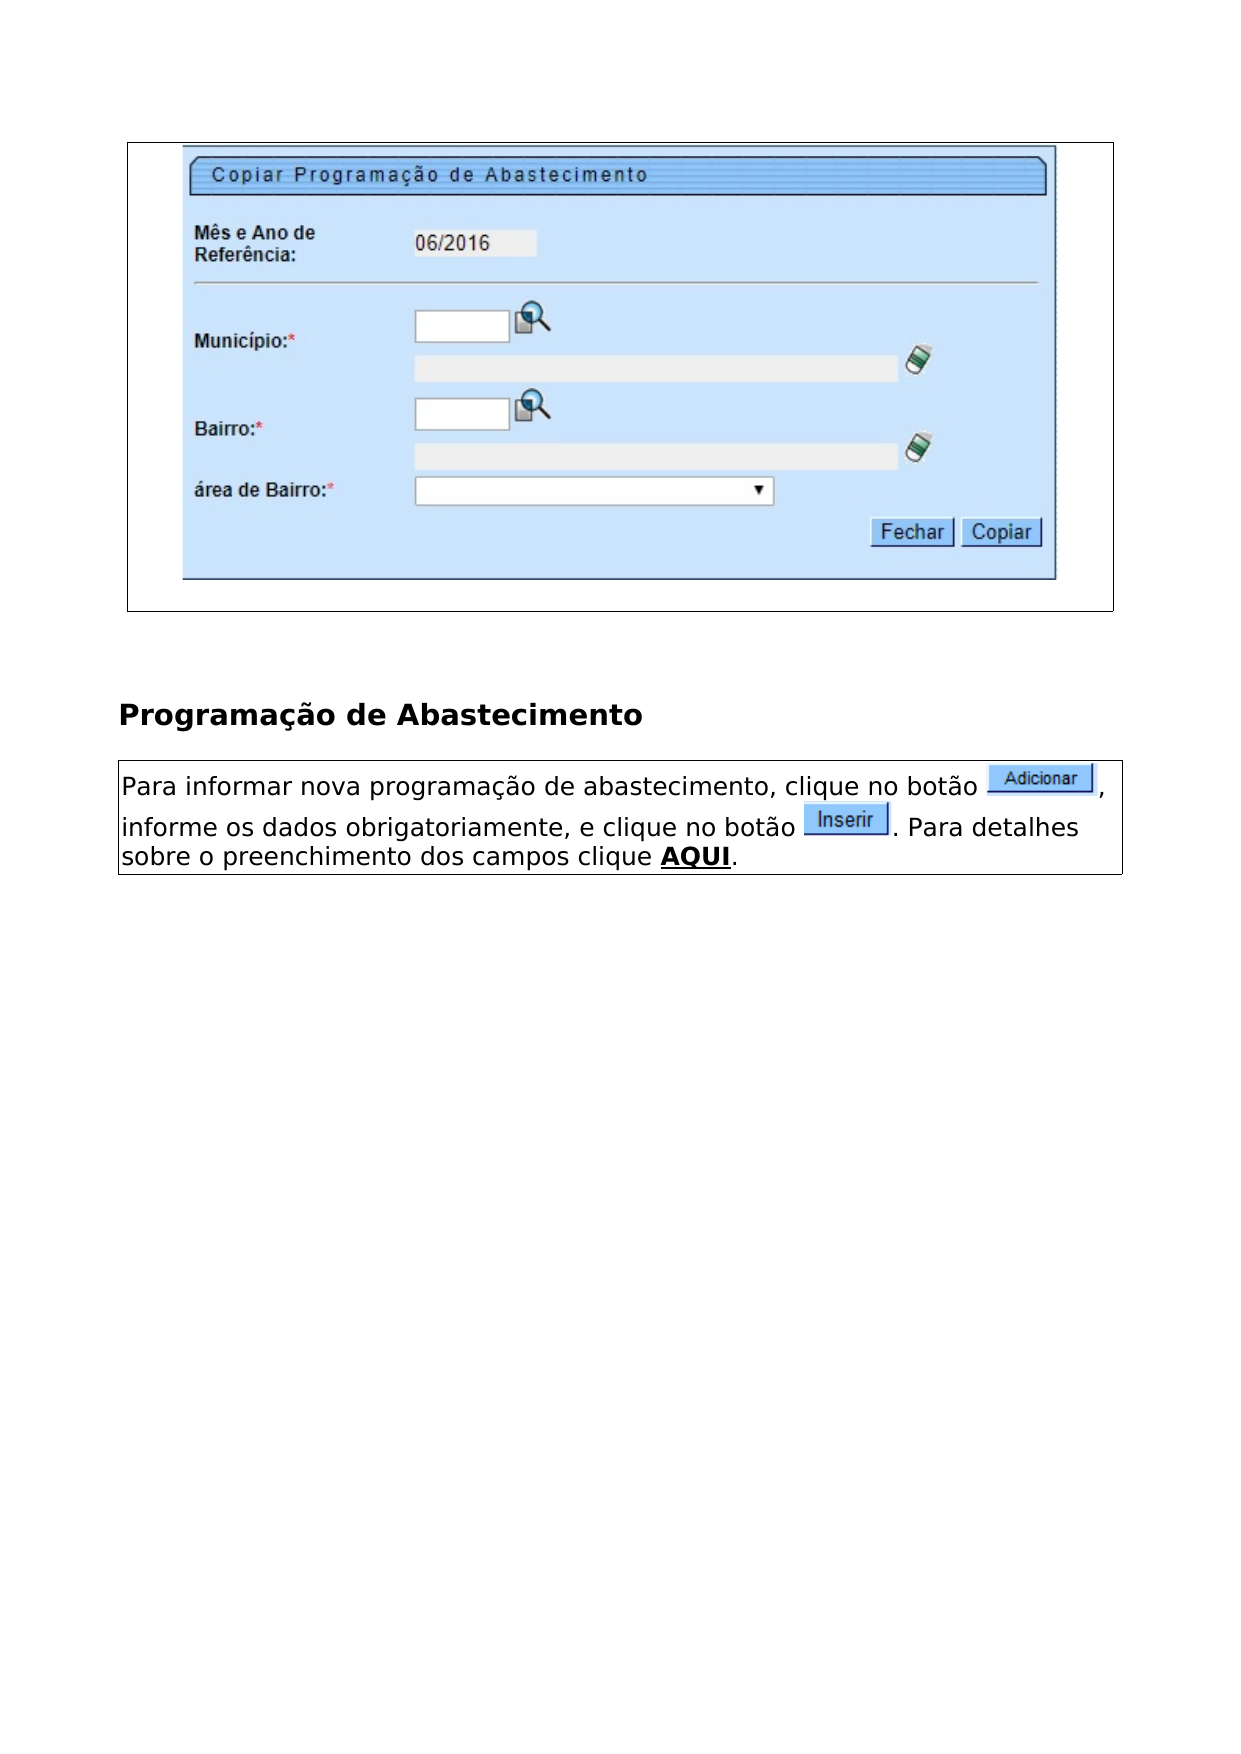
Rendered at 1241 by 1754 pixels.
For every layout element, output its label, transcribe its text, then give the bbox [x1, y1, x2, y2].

picture [986, 763, 1098, 796]
picture [804, 801, 892, 837]
table_header Para informar nova programação de abastecimento, clique no botão , informe os dados obrigatoriamente, e clique no botão . Para detalhes sobre o preenchimento dos campos clique AQUI. [119, 761, 1122, 874]
subtitle Programação de Abastecimento [118, 699, 1122, 733]
picture [182, 144, 1058, 580]
table_header [128, 143, 1113, 611]
